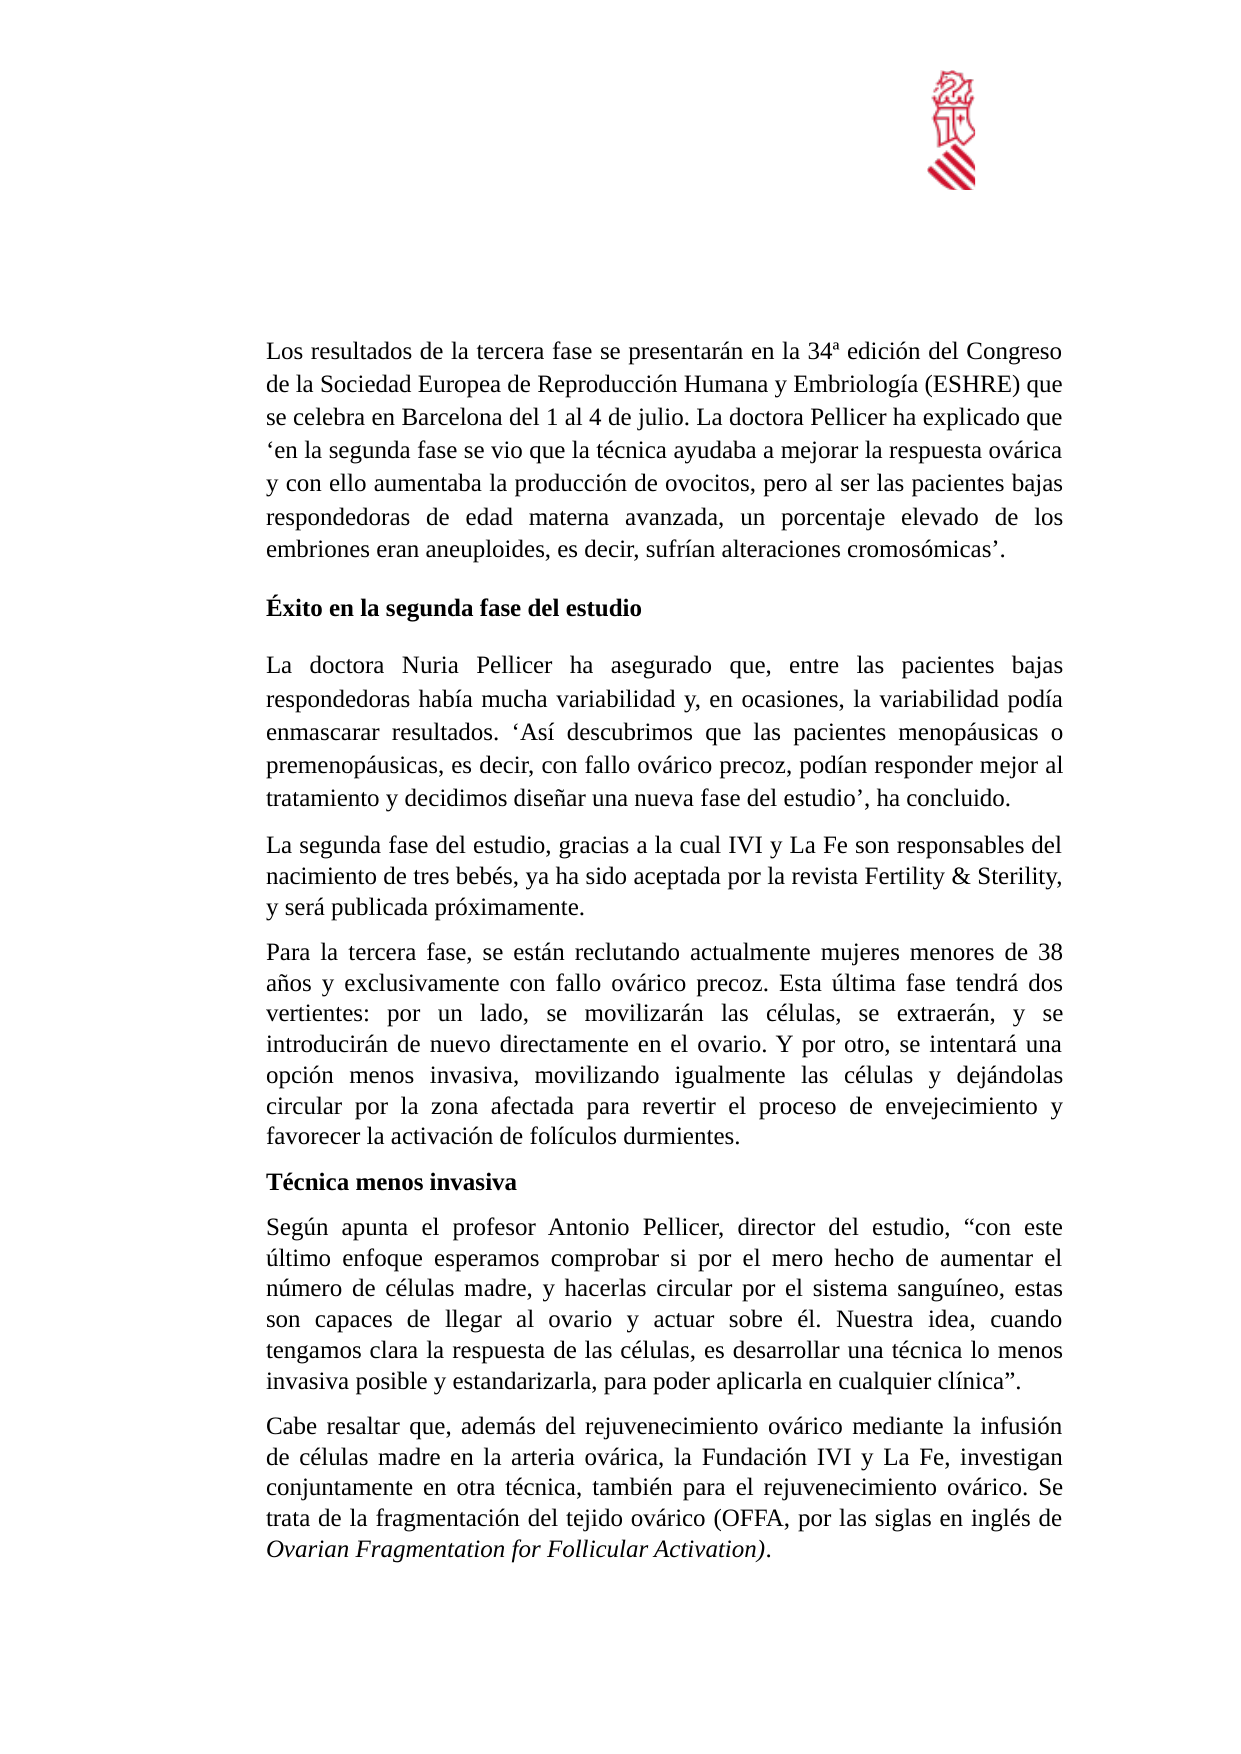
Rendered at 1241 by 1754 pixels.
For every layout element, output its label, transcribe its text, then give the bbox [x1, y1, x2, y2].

text La segunda fase del estudio, gracias a la cual IVI y La Fe son responsables del nacimiento de tres bebés, ya ha sido aceptada por la revista Fertility & Sterility, y será publicada próximamente. [266, 830, 1064, 921]
text Según apunta el profesor Antonio Pellicer, director del estudio, “con este último enfoque esperamos comprobar si por el mero hecho de aumentar el número de células madre, y hacerlas circular por el sistema sanguíneo, estas son capaces de llegar al ovario y actuar sobre él. Nuestra idea, cuando tengamos clara la respuesta de las células, es desarrollar una técnica lo menos invasiva posible y estandarizarla, para poder aplicarla en cualquier clínica”. [266, 1212, 1064, 1394]
text Técnica menos invasiva [266, 1167, 1064, 1196]
text Para la tercera fase, se están reclutando actualmente mujeres menores de 38 años y exclusivamente con fallo ovárico precoz. Esta última fase tendrá dos vertientes: por un lado, se movilizarán las células, se extraerán, y se introducirán de nuevo directamente en el ovario. Y por otro, se intentará una opción menos invasiva, movilizando igualmente las células y dejándolas circular por la zona afectada para revertir el proceso de envejecimiento y favorecer la activación de folículos durmientes. [266, 937, 1064, 1150]
text Los resultados de la tercera fase se presentarán en la 34ª edición del Congreso de la Sociedad Europea de Reproducción Humana y Embriología (ESHRE) que se celebra en Barcelona del 1 al 4 de julio. La doctora Pellicer ha explicado que ‘en la segunda fase se vio que la técnica ayudaba a mejorar la respuesta ovárica y con ello aumentaba la producción de ovocitos, pero al ser las pacientes bajas respondedoras de edad materna avanzada, un porcentaje elevado de los embriones eran aneuploides, es decir, sufrían alteraciones cromosómicas’. [266, 336, 1064, 563]
text Cabe resaltar que, además del rejuvenecimiento ovárico mediante la infusión de células madre en la arteria ovárica, la Fundación IVI y La Fe, investigan conjuntamente en otra técnica, también para el rejuvenecimiento ovárico. Se trata de la fragmentación del tejido ovárico (OFFA, por las siglas en inglés de Ovarian Fragmentation for Follicular Activation). [266, 1411, 1064, 1563]
text Éxito en la segunda fase del estudio [266, 593, 1064, 621]
text La doctora Nuria Pellicer ha asegurado que, entre las pacientes bajas respondedoras había mucha variabilidad y, en ocasiones, la variabilidad podía enmascarar resultados. ‘Así descubrimos que las pacientes menopáusicas o premenopáusicas, es decir, con fallo ovárico precoz, podían responder mejor al tratamiento y decidimos diseñar una nueva fase del estudio’, ha concluido. [266, 651, 1064, 811]
